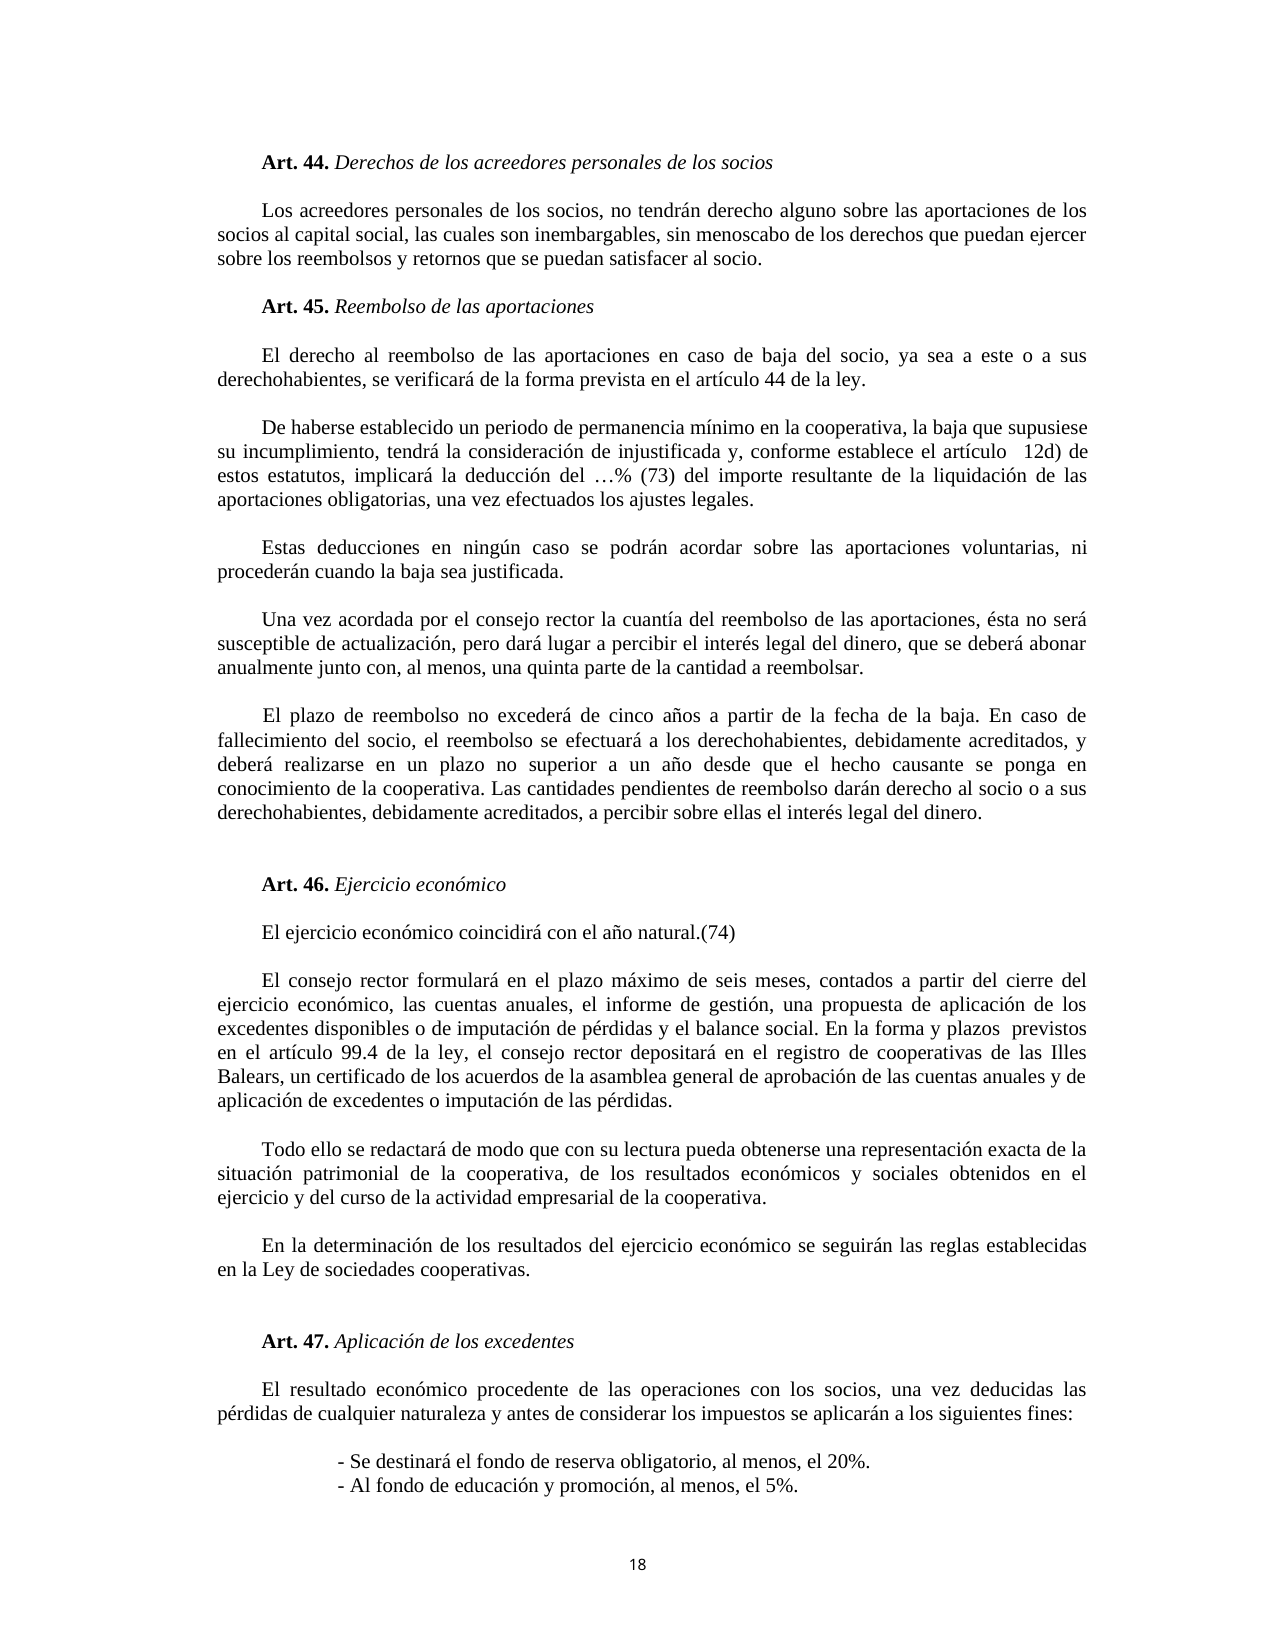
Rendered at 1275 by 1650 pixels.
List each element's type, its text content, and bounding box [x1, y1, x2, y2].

text Estas deducciones en ningún caso se podrán acordar sobre las aportaciones voluntarias, ni procederán cuando la baja sea justificada. [217, 535, 1088, 583]
text El consejo rector formulará en el plazo máximo de seis meses, contados a partir del cierre del ejercicio económico, las cuentas anuales, el informe de gestión, una propuesta de aplicación de los excedentes disponibles o de imputación de pérdidas y el balance social. En la forma y plazos previstos en el artículo 99.4 de la ley, el consejo rector depositará en el registro de cooperativas de las Illes Balears, un certificado de los acuerdos de la asamblea general de aprobación de las cuentas anuales y de aplicación de excedentes o imputación de las pérdidas. [217, 968, 1088, 1112]
text Art. 47. Aplicación de los excedentes [217, 1329, 1088, 1353]
text El resultado económico procedente de las operaciones con los socios, una vez deducidas las pérdidas de cualquier naturaleza y antes de considerar los impuestos se aplicarán a los siguientes fines: [217, 1377, 1088, 1425]
text El ejercicio económico coincidirá con el año natural.(74) [217, 920, 1088, 944]
text - Se destinará el fondo de reserva obligatorio, al menos, el 20%. [262, 1449, 1088, 1473]
text El derecho al reembolso de las aportaciones en caso de baja del socio, ya sea a este o a sus derechohabientes, se verificará de la forma prevista en el artículo 44 de la ley. [217, 342, 1088, 391]
text Art. 46. Ejercicio económico [217, 872, 1088, 896]
text El plazo de reembolso no excederá de cinco años a partir de la fecha de la baja. En caso de fallecimiento del socio, el reembolso se efectuará a los derechohabientes, debidamente acreditados, y deberá realizarse en un plazo no superior a un año desde que el hecho causante se ponga en conocimiento de la cooperativa. Las cantidades pendientes de reembolso darán derecho al socio o a sus derechohabientes, debidamente acreditados, a percibir sobre ellas el interés legal del dinero. [217, 703, 1088, 824]
text Art. 44. Derechos de los acreedores personales de los socios [217, 150, 1088, 174]
text Una vez acordada por el consejo rector la cuantía del reembolso de las aportaciones, ésta no será susceptible de actualización, pero dará lugar a percibir el interés legal del dinero, que se deberá abonar anualmente junto con, al menos, una quinta parte de la cantidad a reembolsar. [217, 607, 1088, 679]
text Todo ello se redactará de modo que con su lectura pueda obtenerse una representación exacta de la situación patrimonial de la cooperativa, de los resultados económicos y sociales obtenidos en el ejercicio y del curso de la actividad empresarial de la cooperativa. [217, 1137, 1088, 1209]
text Art. 45. Reembolso de las aportaciones [217, 294, 1088, 318]
text De haberse establecido un periodo de permanencia mínimo en la cooperativa, la baja que supusiese su incumplimiento, tendrá la consideración de injustificada y, conforme establece el artículo 12d) de estos estatutos, implicará la deducción del …% (73) del importe resultante de la liquidación de las aportaciones obligatorias, una vez efectuados los ajustes legales. [217, 415, 1088, 511]
text - Al fondo de educación y promoción, al menos, el 5%. [262, 1473, 1088, 1497]
text En la determinación de los resultados del ejercicio económico se seguirán las reglas establecidas en la Ley de sociedades cooperativas. [217, 1233, 1088, 1281]
text Los acreedores personales de los socios, no tendrán derecho alguno sobre las aportaciones de los socios al capital social, las cuales son inembargables, sin menoscabo de los derechos que puedan ejercer sobre los reembolsos y retornos que se puedan satisfacer al socio. [217, 198, 1088, 270]
